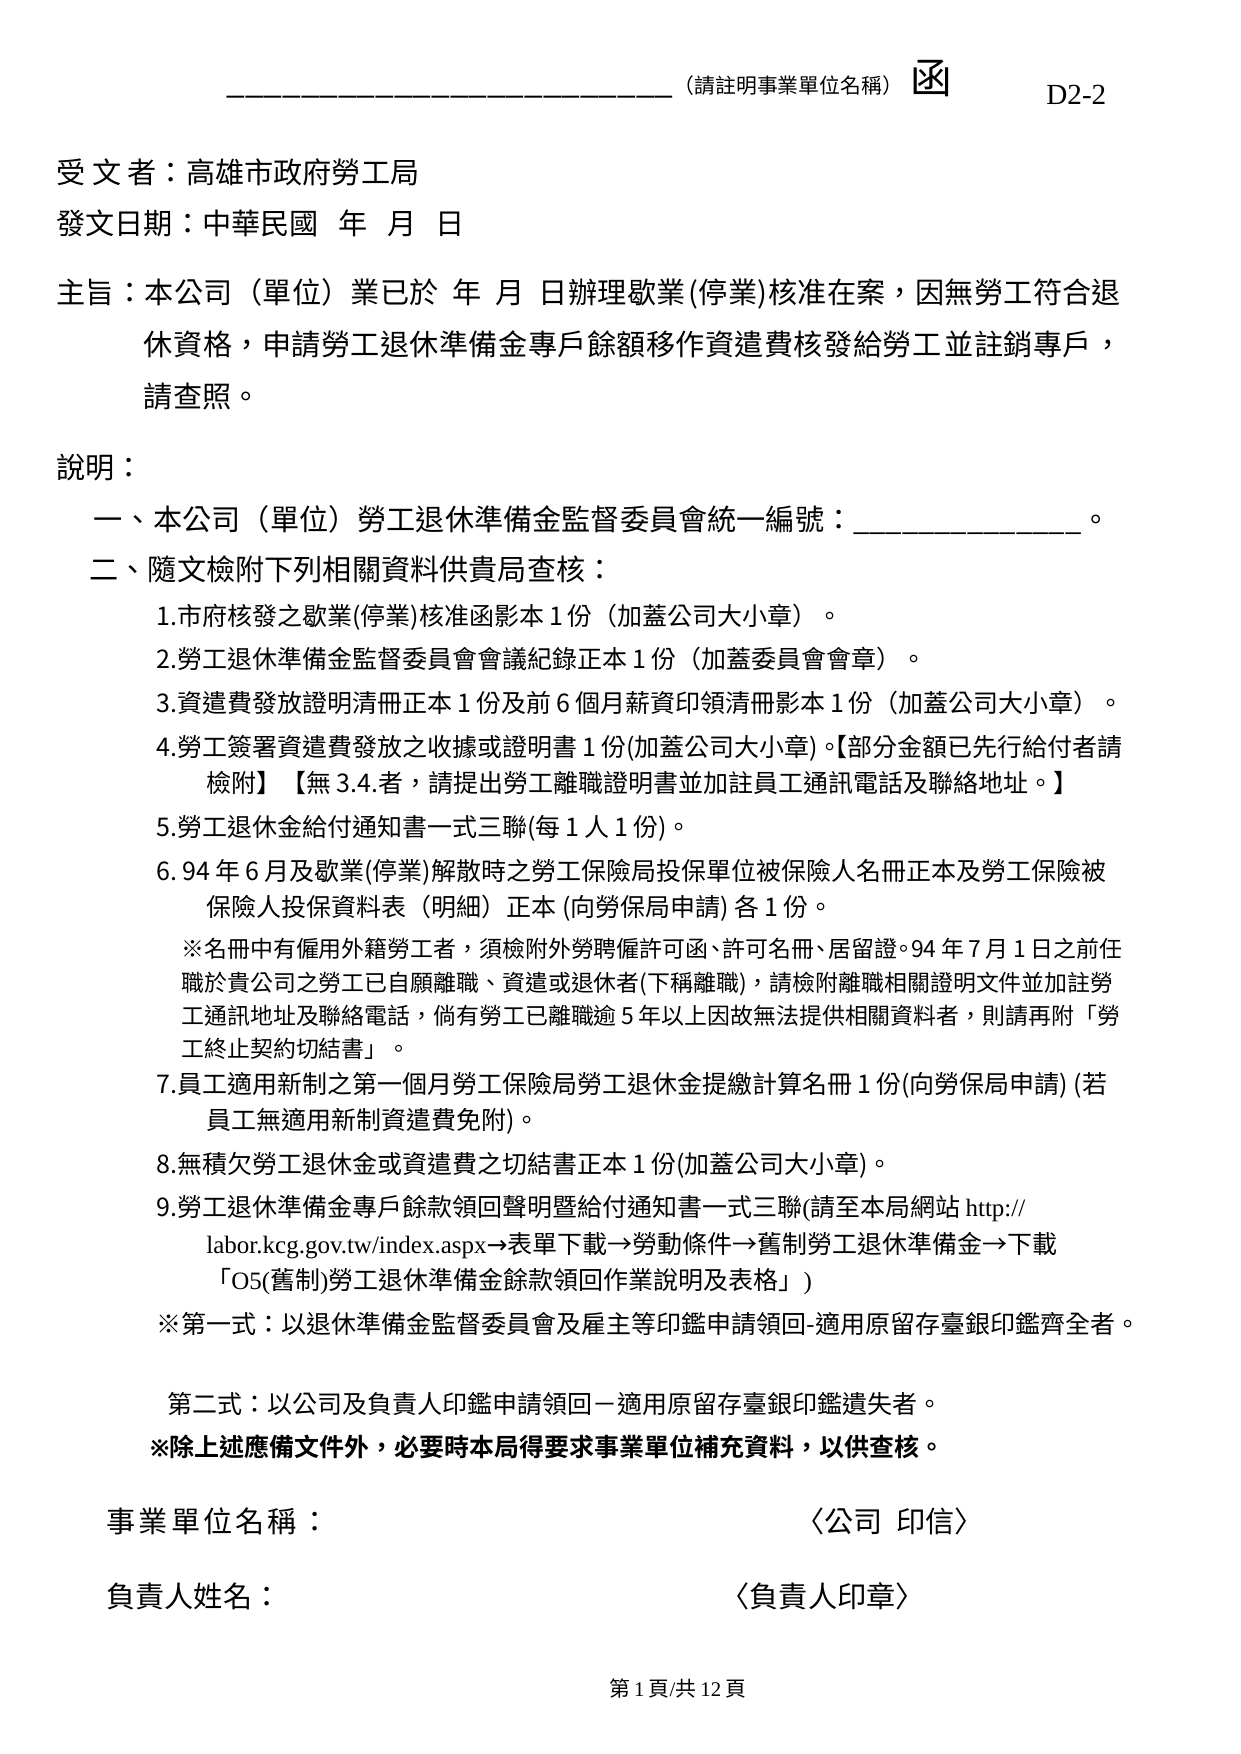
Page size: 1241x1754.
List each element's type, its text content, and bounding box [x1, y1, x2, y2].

text 第二式：以公司及負責人印鑑申請領回－適用原留存臺銀印鑑遺失者。 [156, 1384, 1122, 1420]
text 9.勞工退休準備金專戶餘款領回聲明暨給付通知書一式三聯(請至本局網站http://labor.kcg.gov.tw/index.aspx→表單下載→勞動條件→舊制勞工退休準備金→下載「O5(舊制)勞工退休準備金餘款領回作業說明及表格」) [156, 1188, 1122, 1297]
text 2.勞工退休準備金監督委員會會議紀錄正本1份（加蓋委員會會章）。 [156, 640, 1122, 676]
text 4.勞工簽署資遣費發放之收據或證明書1份(加蓋公司大小章)。【部分金額已先行給付者請檢附】【無3.4.者，請提出勞工離職證明書並加註員工通訊電話及聯絡地址。】 [156, 727, 1122, 800]
text 二、隨文檢附下列相關資料供貴局查核： [89, 546, 1122, 589]
text 5.勞工退休金給付通知書一式三聯(每1人1份)。 [156, 807, 1122, 844]
text ※除上述應備文件外，必要時本局得要求事業單位補充資料，以供查核。 [150, 1428, 1122, 1464]
text 受 文 者：高雄市政府勞工局 [56, 141, 1122, 193]
text 7.員工適用新制之第一個月勞工保險局勞工退休金提繳計算名冊1份(向勞保局申請) (若員工無適用新制資遣費免附)。 [156, 1064, 1122, 1137]
text 主旨：本公司（單位）業已於 年 月 日辦理歇業(停業)核准在案，因無勞工符合退休資格，申請勞工退休準備金專戶餘額移作資遣費核發給勞工並註銷專戶，請查照。 [56, 262, 1122, 418]
text D2-2 [1046, 78, 1110, 110]
text 說明： [56, 437, 1122, 489]
text 1.市府核發之歇業(停業)核准函影本1份（加蓋公司大小章）。 [156, 596, 1122, 632]
text 3.資遣費發放證明清冊正本1份及前6個月薪資印領清冊影本1份（加蓋公司大小章）。 [156, 684, 1122, 720]
text 8.無積欠勞工退休金或資遣費之切結書正本1份(加蓋公司大小章)。 [156, 1144, 1122, 1180]
text ※第一式：以退休準備金監督委員會及雇主等印鑑申請領回-適用原留存臺銀印鑑齊全者。 [156, 1304, 1122, 1377]
text 發文日期：中華民國 年 月 日 [56, 201, 1122, 243]
text 6. 94年6月及歇業(停業)解散時之勞工保險局投保單位被保險人名冊正本及勞工保險被保險人投保資料表（明細）正本 (向勞保局申請) 各1份。 [156, 851, 1122, 924]
list 本公司（單位）勞工退休準備金監督委員會統一編號：______________。 [94, 497, 1122, 539]
text 事業單位名稱： 〈公司 印信〉 [56, 1483, 1122, 1558]
text 負責人姓名： 〈負責人印章〉 [56, 1558, 1122, 1633]
text ※名冊中有僱用外籍勞工者，須檢附外勞聘僱許可函、許可名冊、居留證。94年7月1日之前任職於貴公司之勞工已自願離職、資遣或退休者(下稱離職)，請檢附離職相關證明文件並加註勞工通訊地址及聯絡電話，倘有勞工已離職逾5年以上因故無法提供相關資料者，則請再附「勞工終止契約切結書」。 [181, 931, 1122, 1064]
text ________________________（請註明事業單位名稱） 函 [56, 52, 1122, 104]
